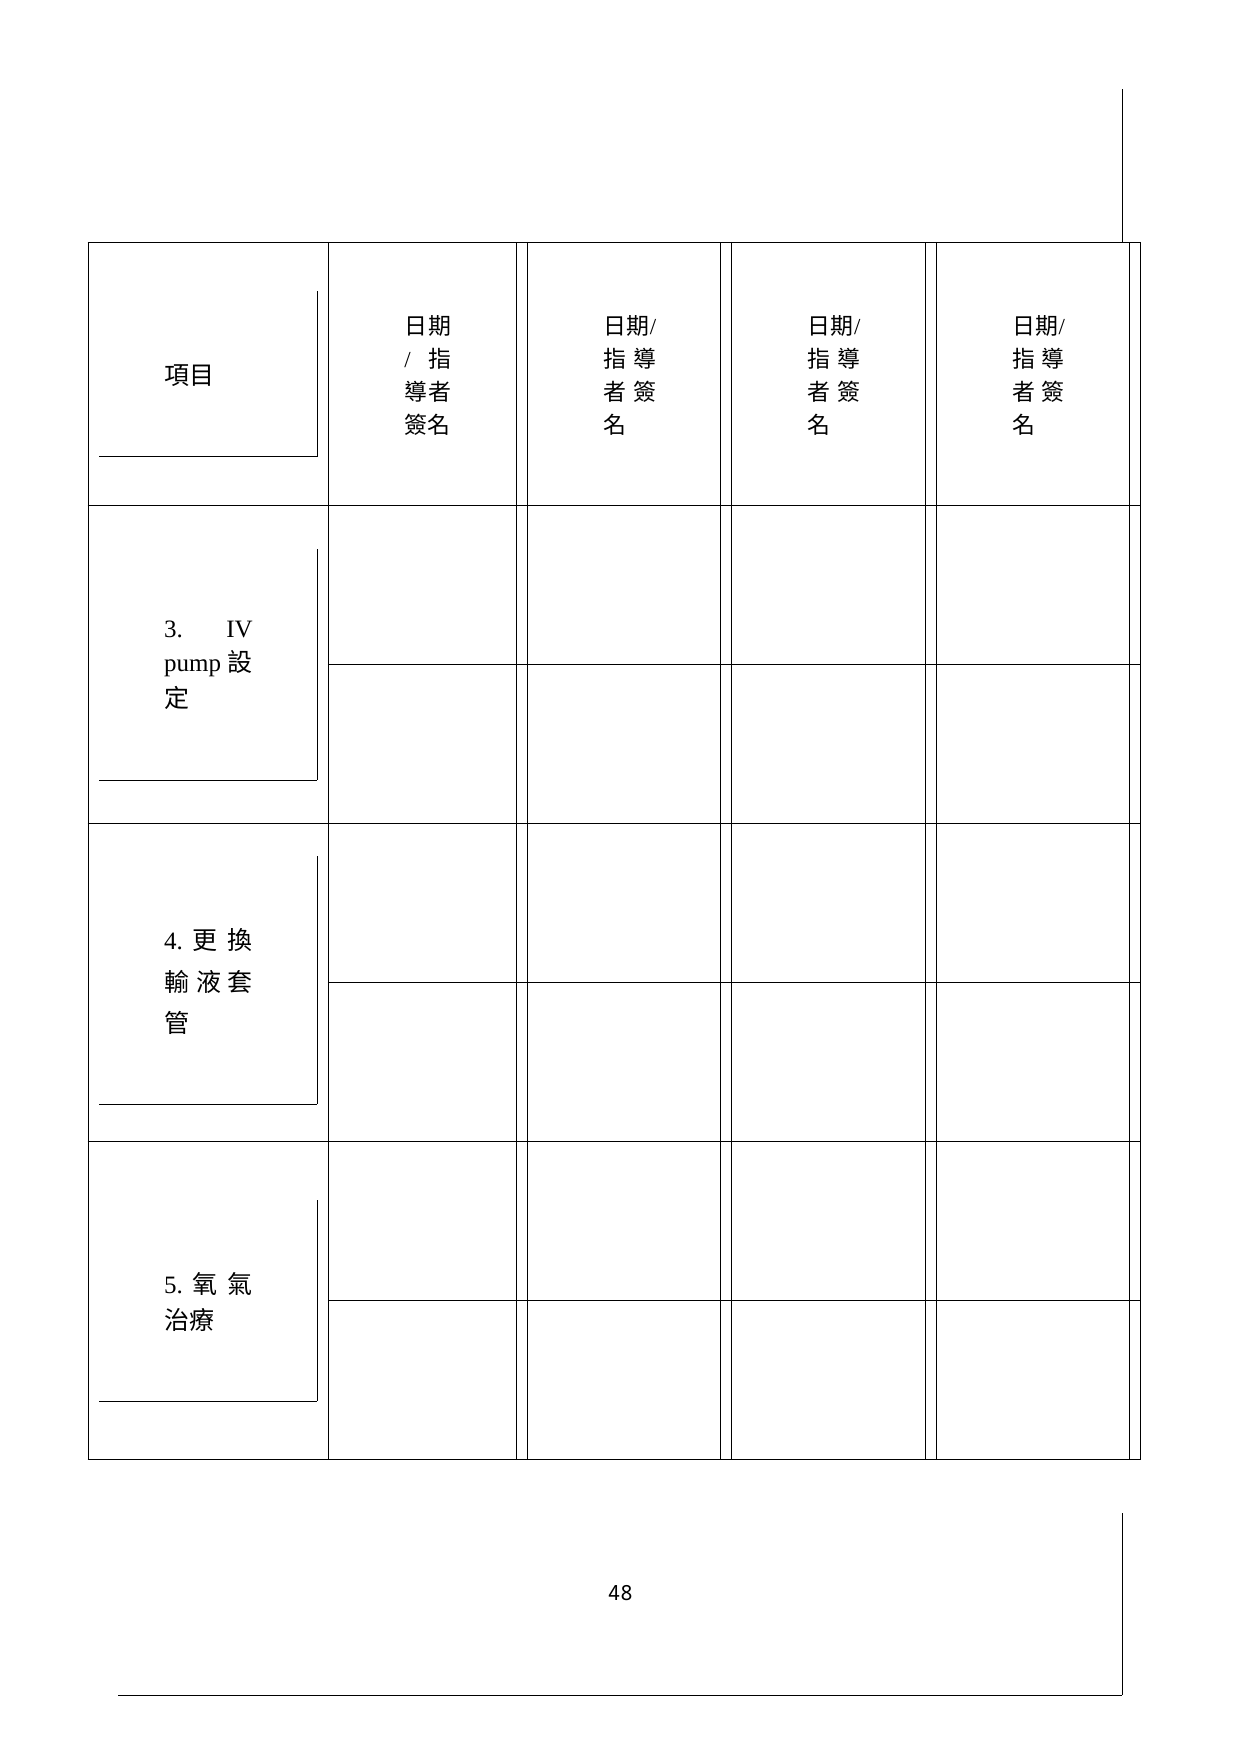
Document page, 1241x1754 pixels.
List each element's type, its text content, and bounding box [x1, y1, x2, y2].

table_header [926, 243, 936, 505]
table_cell [528, 1142, 720, 1300]
table_cell [937, 983, 1129, 1141]
table_cell [732, 1301, 925, 1459]
table_cell [517, 665, 527, 823]
table_cell [329, 506, 516, 664]
table_cell [721, 983, 731, 1141]
table_header 日期/指導者簽名 [732, 243, 925, 505]
table_cell 4.更換輸液套管 [89, 824, 328, 1141]
table_cell [937, 824, 1129, 982]
table_cell [517, 824, 527, 982]
table_header 日期/指導者簽名 [528, 243, 720, 505]
table_cell [732, 824, 925, 982]
table_cell [732, 1142, 925, 1300]
table_cell [732, 665, 925, 823]
table_cell [517, 983, 527, 1141]
table_cell [1130, 1301, 1140, 1459]
table_cell [1130, 506, 1140, 664]
table_cell [1130, 983, 1140, 1141]
table_header [1130, 243, 1140, 505]
table_cell 5.氧氣治療 [89, 1142, 328, 1459]
table_cell [329, 1142, 516, 1300]
table_cell [528, 665, 720, 823]
table_cell [329, 824, 516, 982]
table_cell [937, 665, 1129, 823]
table_cell [528, 983, 720, 1141]
table_cell [329, 665, 516, 823]
table_cell [721, 824, 731, 982]
table_header 日期/指導者簽名 [937, 243, 1129, 505]
table_cell [528, 824, 720, 982]
table_cell [721, 1142, 731, 1300]
table_cell 3. IV pump 設定 [89, 506, 328, 823]
table_cell [1130, 1142, 1140, 1300]
table_cell [926, 824, 936, 982]
table_cell [926, 1301, 936, 1459]
table_cell [937, 506, 1129, 664]
table_cell [926, 1142, 936, 1300]
table_cell [517, 506, 527, 664]
table_header 項目 [89, 243, 328, 505]
table_cell [937, 1301, 1129, 1459]
table_cell [926, 506, 936, 664]
table_cell [1130, 824, 1140, 982]
table_cell [937, 1142, 1129, 1300]
table_cell [1130, 665, 1140, 823]
table_cell [721, 506, 731, 664]
table_header [721, 243, 731, 505]
table_cell [732, 506, 925, 664]
table_header 日期/指導者簽名 [329, 243, 516, 505]
table_cell [517, 1301, 527, 1459]
table_cell [329, 1301, 516, 1459]
table_cell [721, 665, 731, 823]
table_cell [926, 983, 936, 1141]
table_cell [528, 1301, 720, 1459]
table_cell [329, 983, 516, 1141]
table_cell [926, 665, 936, 823]
table_cell [517, 1142, 527, 1300]
table_cell [732, 983, 925, 1141]
table_cell [528, 506, 720, 664]
table_header [517, 243, 527, 505]
table_cell [721, 1301, 731, 1459]
